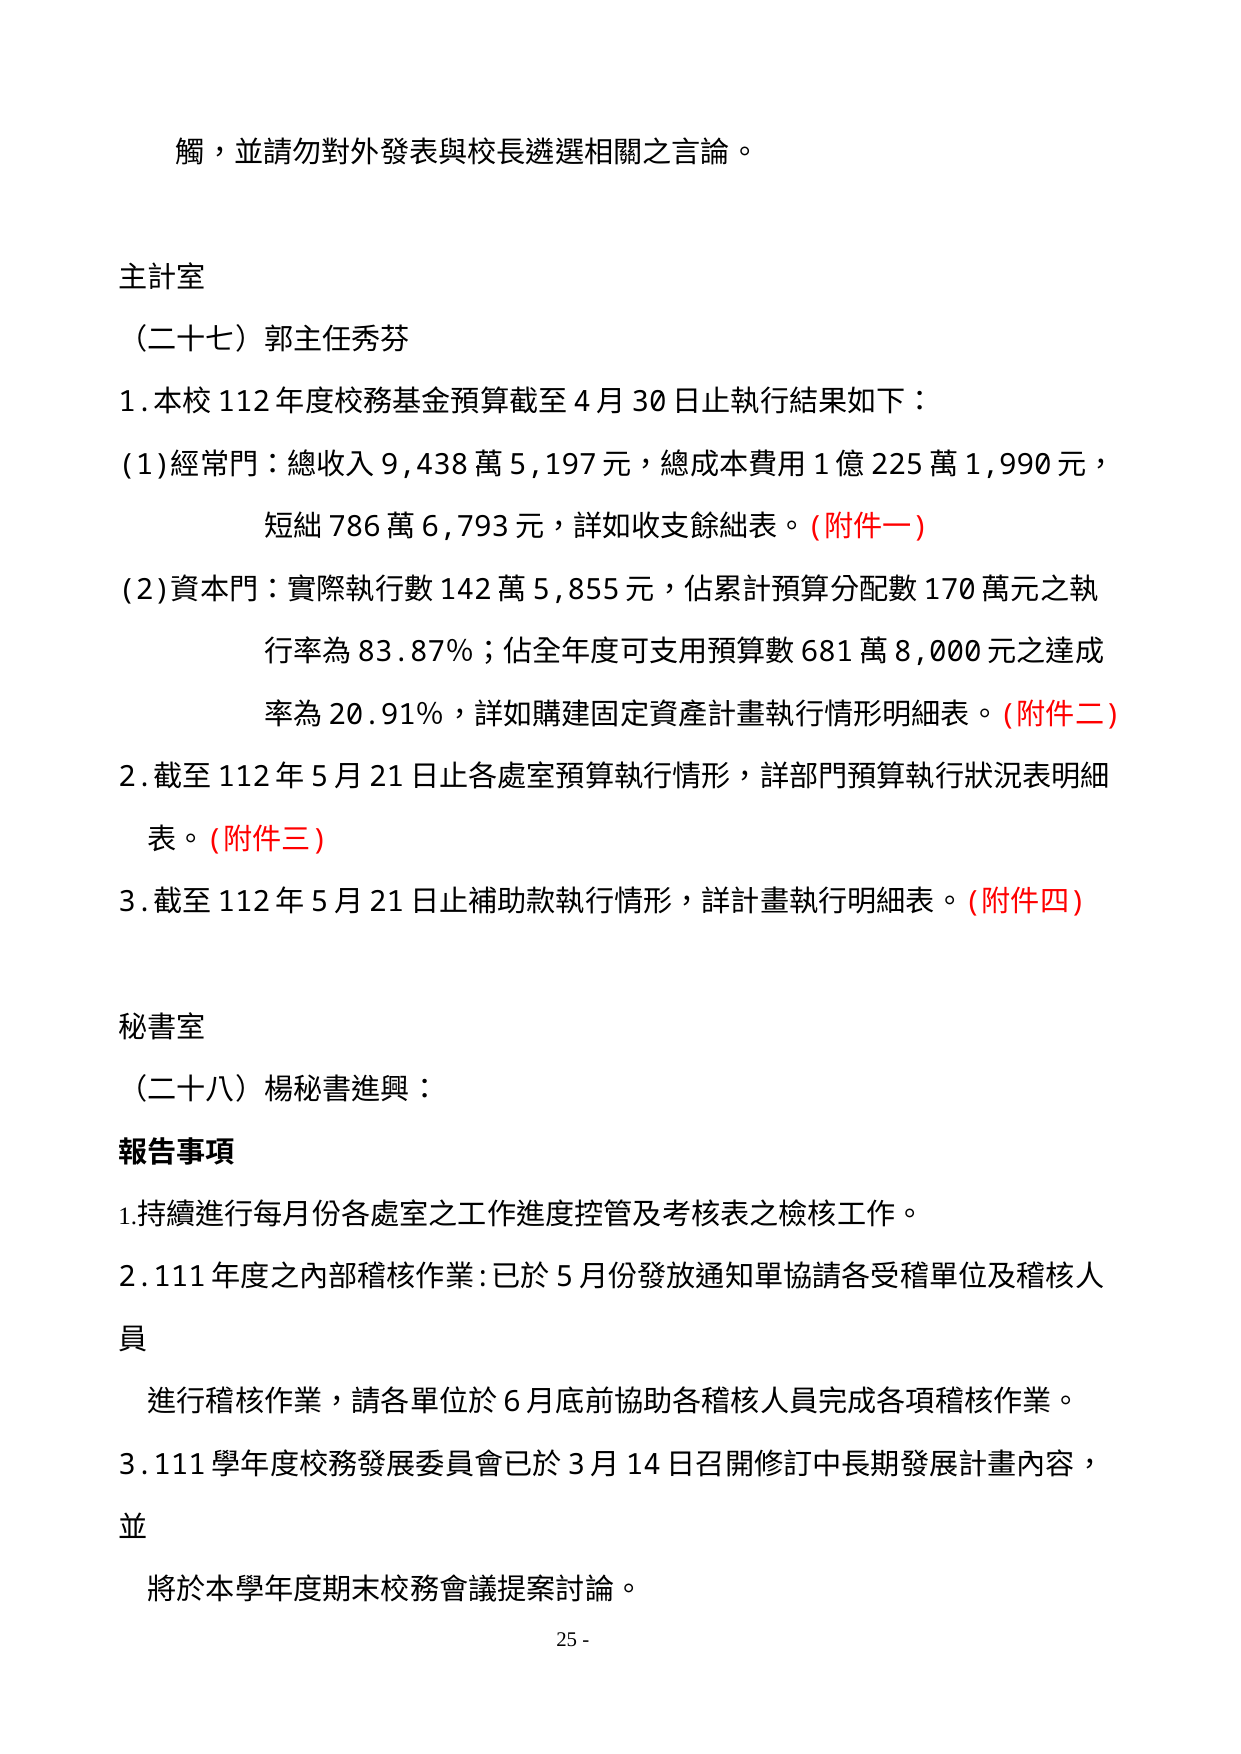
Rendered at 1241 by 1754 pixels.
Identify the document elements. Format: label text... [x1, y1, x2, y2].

list 111年度之內部稽核作業:已於5月份發放通知單協請各受稽單位及稽核人員 [118, 1233, 1122, 1358]
text 3.截至112年5月21日止補助款執行情形，詳計畫執行明細表。(附件四) [118, 858, 1122, 920]
text (2)資本門：實際執行數142萬5,855元，佔累計預算分配數170萬元之執行率為83.87％；佔全年度可支用預算數681萬8,000元之達成率為20.91％，詳如購建固定資產計畫執行情形明細表。(附件二) [118, 545, 1122, 733]
text (1)經常門：總收入9,438萬5,197元，總成本費用1億225萬1,990元，短絀786萬6,793元，詳如收支餘絀表。(附件一) [118, 420, 1122, 545]
text 報告事項 [118, 1108, 1122, 1170]
text 秘書室 [118, 983, 1122, 1045]
text 主計室 [118, 233, 1122, 295]
text 2.截至112年5月21日止各處室預算執行情形，詳部門預算執行狀況表明細表。(附件三) [118, 733, 1122, 858]
text 將於本學年度期末校務會議提案討論。 [118, 1545, 1122, 1608]
text 進行稽核作業，請各單位於6月底前協助各稽核人員完成各項稽核作業。 [118, 1358, 1122, 1420]
list 111學年度校務發展委員會已於3月14日召開修訂中長期發展計畫內容，並 [118, 1420, 1122, 1545]
list 持續進行每月份各處室之工作進度控管及考核表之檢核工作。 [118, 1170, 1122, 1233]
text 1.本校112年度校務基金預算截至4月30日止執行結果如下： [118, 358, 1122, 420]
text （二十八）楊秘書進興： [118, 1045, 1122, 1108]
list 觸，並請勿對外發表與校長遴選相關之言論。 [118, 108, 1122, 170]
text （二十七）郭主任秀芬 [118, 295, 1122, 358]
